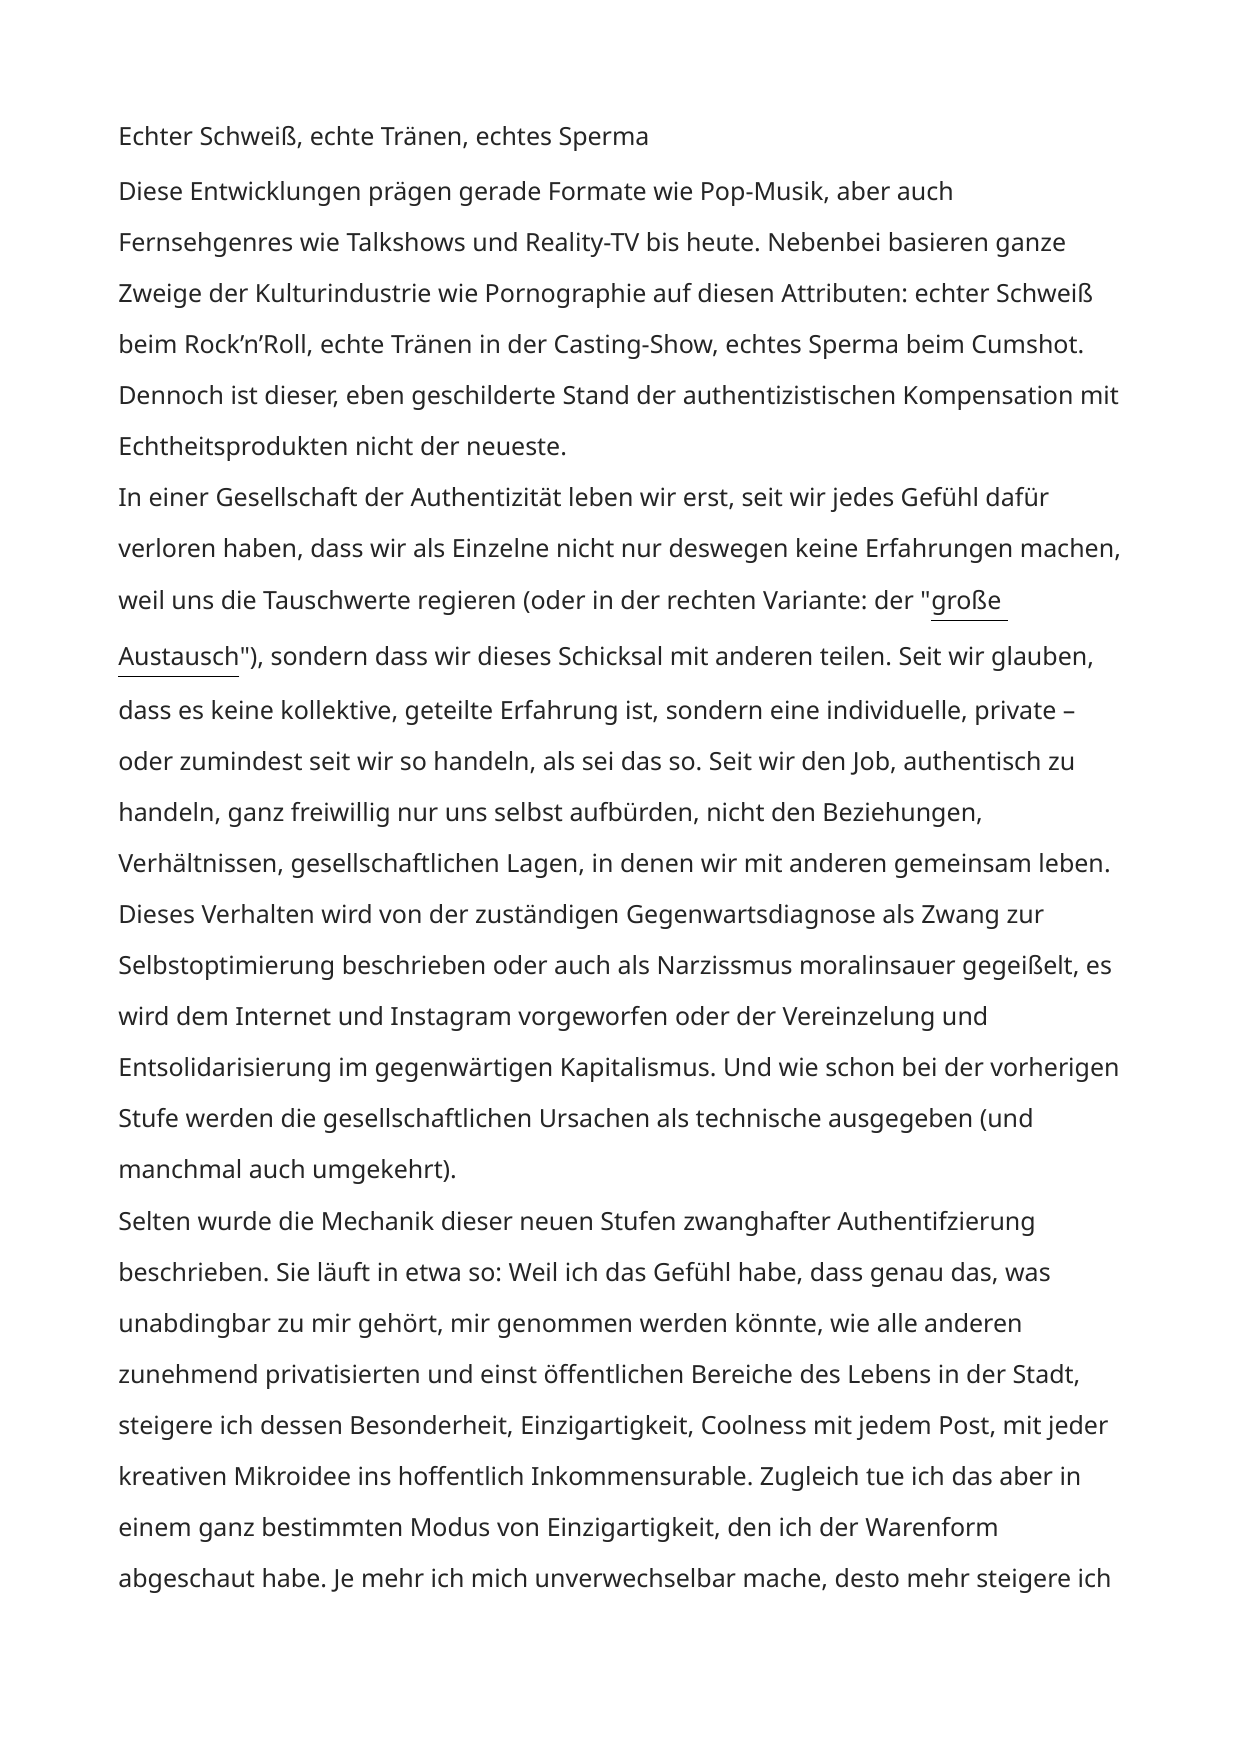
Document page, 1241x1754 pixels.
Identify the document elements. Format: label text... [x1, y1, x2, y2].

subtitle Echter Schweiß, echte Tränen, echtes Sperma [118, 118, 1122, 152]
text In einer Gesellschaft der Authentizität leben wir erst, seit wir jedes Gefühl dafür verloren haben, dass wir als Einzelne nicht nur deswegen keine Erfahrungen machen, weil uns die Tauschwerte regieren (oder in der rechten Variante: der "große Austausch"), sondern dass wir dieses Schicksal mit anderen teilen. Seit wir glauben, dass es keine kollektive, geteilte Erfahrung ist, sondern eine individuelle, private – oder zumindest seit wir so handeln, als sei das so. Seit wir den Job, authentisch zu handeln, ganz freiwillig nur uns selbst aufbürden, nicht den Beziehungen, Verhältnissen, gesellschaftlichen Lagen, in denen wir mit anderen gemeinsam leben. [118, 479, 1122, 880]
text Dieses Verhalten wird von der zuständigen Gegenwartsdiagnose als Zwang zur Selbstoptimierung beschrieben oder auch als Narzissmus moralinsauer gegeißelt, es wird dem Internet und Instagram vorgeworfen oder der Vereinzelung und Entsolidarisierung im gegenwärtigen Kapitalismus. Und wie schon bei der vorherigen Stufe werden die gesellschaftlichen Ursachen als technische ausgegeben (und manchmal auch umgekehrt). [118, 897, 1122, 1186]
text Diese Entwicklungen prägen gerade Formate wie Pop-Musik, aber auch Fernsehgenres wie Talkshows und Reality-TV bis heute. Nebenbei basieren ganze Zweige der Kulturindustrie wie Pornographie auf diesen Attributen: echter Schweiß beim Rock’n’Roll, echte Tränen in der Casting-Show, echtes Sperma beim Cumshot. Dennoch ist dieser, eben geschilderte Stand der authentizistischen Kompensation mit Echtheitsprodukten nicht der neueste. [118, 173, 1122, 462]
text Selten wurde die Mechanik dieser neuen Stufen zwanghafter Authentifzierung beschrieben. Sie läuft in etwa so: Weil ich das Gefühl habe, dass genau das, was unabdingbar zu mir gehört, mir genommen werden könnte, wie alle anderen zunehmend privatisierten und einst öffentlichen Bereiche des Lebens in der Stadt, steigere ich dessen Besonderheit, Einzigartigkeit, Coolness mit jedem Post, mit jeder kreativen Mikroidee ins hoffentlich Inkommensurable. Zugleich tue ich das aber in einem ganz bestimmten Modus von Einzigartigkeit, den ich der Warenform abgeschaut habe. Je mehr ich mich unverwechselbar mache, desto mehr steigere ich [118, 1203, 1122, 1594]
